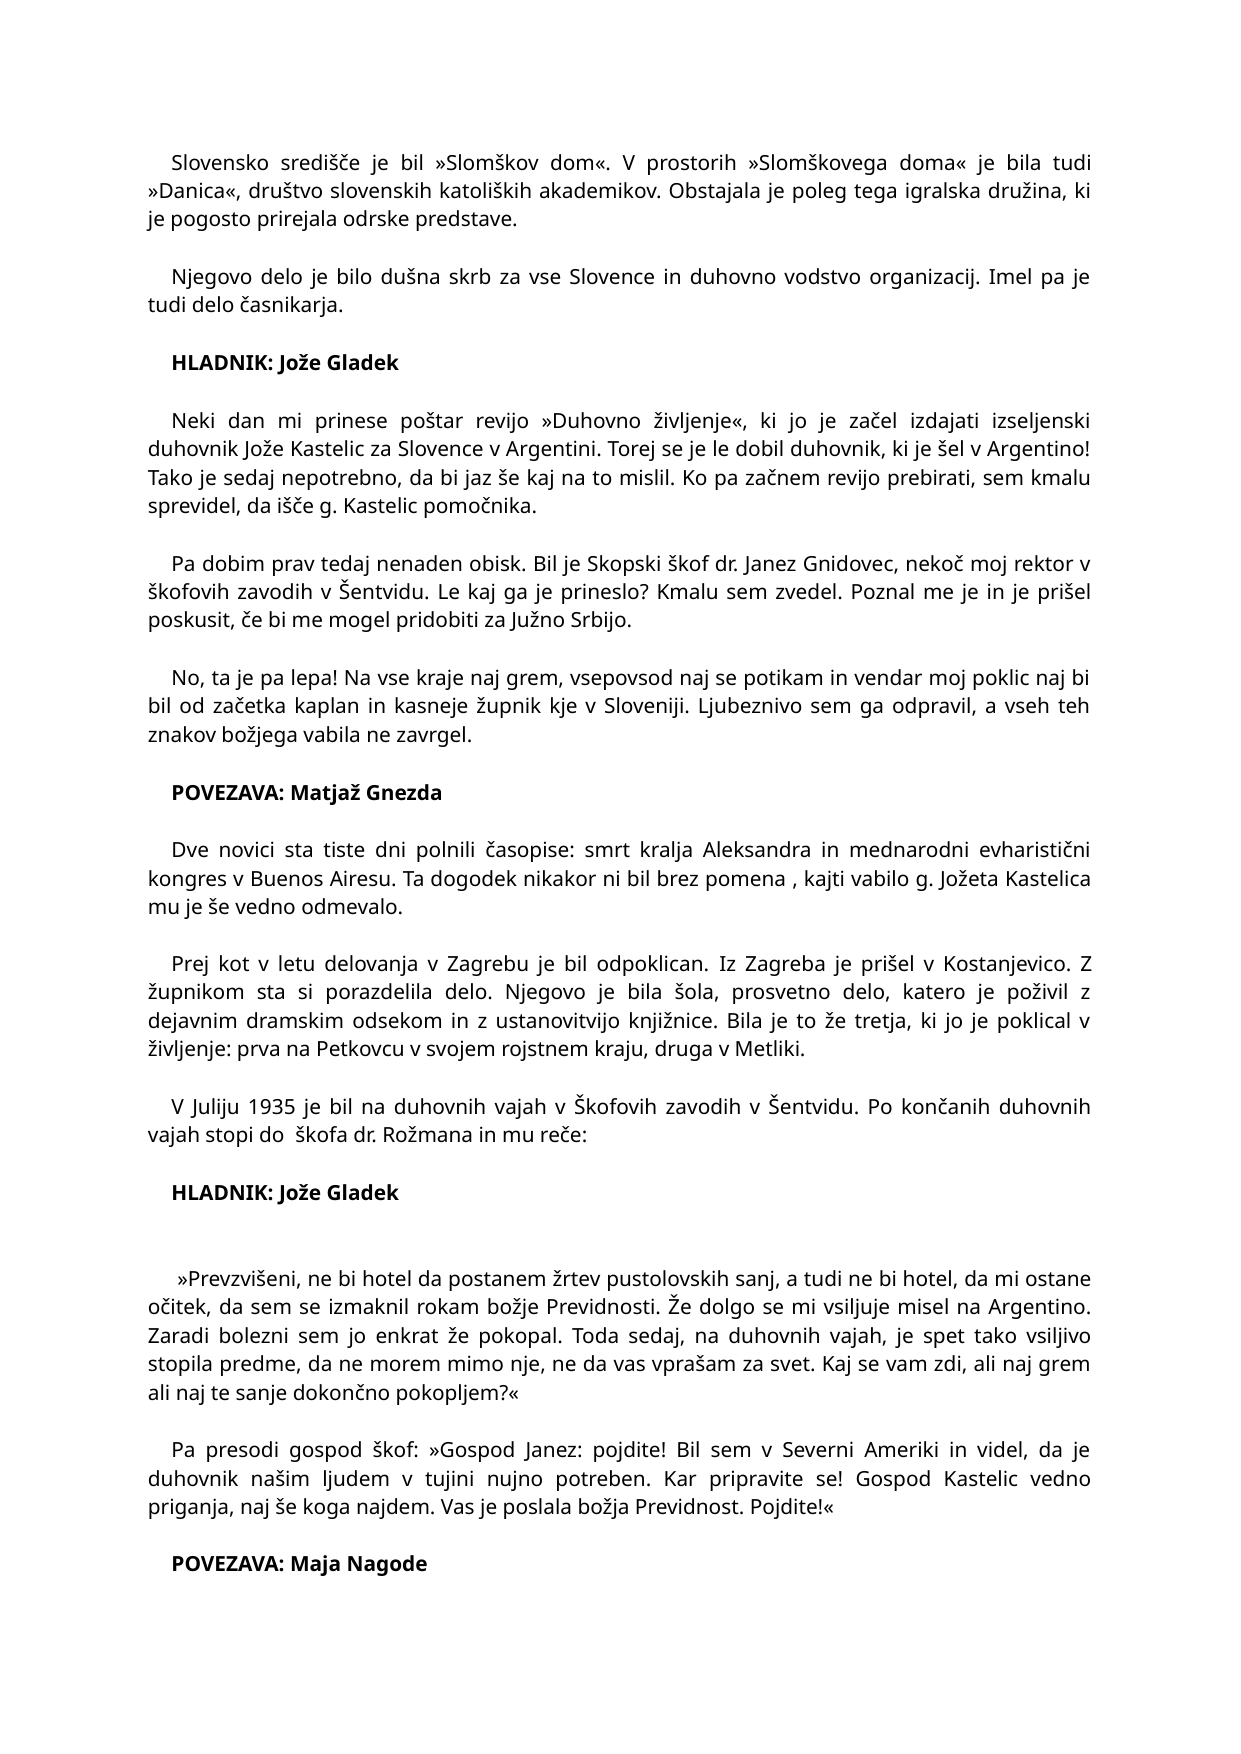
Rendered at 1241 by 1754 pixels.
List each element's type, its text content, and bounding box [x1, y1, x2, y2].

text POVEZAVA: Matjaž Gnezda [148, 778, 1093, 806]
text HLADNIK: Jože Gladek [148, 1178, 1093, 1235]
text Dve novici sta tiste dni polnili časopise: smrt kralja Aleksandra in mednarodni evharistični kongres v Buenos Airesu. Ta dogodek nikakor ni bil brez pomena , kajti vabilo g. Jožeta Kastelica mu je še vedno odmevalo. [148, 835, 1093, 921]
text Njegovo delo je bilo dušna skrb za vse Slovence in duhovno vodstvo organizacij. Imel pa je tudi delo časnikarja. [148, 262, 1093, 319]
text V Juliju 1935 je bil na duhovnih vajah v Škofovih zavodih v Šentvidu. Po končanih duhovnih vajah stopi do škofa dr. Rožmana in mu reče: [148, 1092, 1093, 1149]
subtitle POVEZAVA: Maja Nagode [148, 1549, 1093, 1577]
subtitle Prej kot v letu delovanja v Zagrebu je bil odpoklican. Iz Zagreba je prišel v Kostanjevico. Z župnikom sta si porazdelila delo. Njegovo je bila šola, prosvetno delo, katero je poživil z dejavnim dramskim odsekom in z ustanovitvijo knjižnice. Bila je to že tretja, ki jo je poklical v življenje: prva na Petkovcu v svojem rojstnem kraju, druga v Metliki. [148, 949, 1093, 1063]
text Pa dobim prav tedaj nenaden obisk. Bil je Skopski škof dr. Janez Gnidovec, nekoč moj rektor v škofovih zavodih v Šentvidu. Le kaj ga je prineslo? Kmalu sem zvedel. Poznal me je in je prišel poskusit, če bi me mogel pridobiti za Južno Srbijo. [148, 549, 1093, 634]
text Neki dan mi prinese poštar revijo »Duhovno življenje«, ki jo je začel izdajati izseljenski duhovnik Jože Kastelic za Slovence v Argentini. Torej se je le dobil duhovnik, ki je šel v Argentino! Tako je sedaj nepotrebno, da bi jaz še kaj na to mislil. Ko pa začnem revijo prebirati, sem kmalu sprevidel, da išče g. Kastelic pomočnika. [148, 406, 1093, 519]
text »Prevzvišeni, ne bi hotel da postanem žrtev pustolovskih sanj, a tudi ne bi hotel, da mi ostane očitek, da sem se izmaknil rokam božje Previdnosti. Že dolgo se mi vsiljuje misel na Argentino. Zaradi bolezni sem jo enkrat že pokopal. Toda sedaj, na duhovnih vajah, je spet tako vsiljivo stopila predme, da ne morem mimo nje, ne da vas vprašam za svet. Kaj se vam zdi, ali naj grem ali naj te sanje dokončno pokopljem?« [148, 1264, 1093, 1406]
text No, ta je pa lepa! Na vse kraje naj grem, vsepovsod naj se potikam in vendar moj poklic naj bi bil od začetka kaplan in kasneje župnik kje v Sloveniji. Ljubeznivo sem ga odpravil, a vseh teh znakov božjega vabila ne zavrgel. [148, 663, 1093, 748]
text Pa presodi gospod škof: »Gospod Janez: pojdite! Bil sem v Severni Ameriki in videl, da je duhovnik našim ljudem v tujini nujno potreben. Kar pripravite se! Gospod Kastelic vedno priganja, naj še koga najdem. Vas je poslala božja Previdnost. Pojdite!« [148, 1435, 1093, 1521]
text HLADNIK: Jože Gladek [148, 348, 1093, 377]
text Slovensko središče je bil »Slomškov dom«. V prostorih »Slomškovega doma« je bila tudi »Danica«, društvo slovenskih katoliških akademikov. Obstajala je poleg tega igralska družina, ki je pogosto prirejala odrske predstave. [148, 148, 1093, 233]
